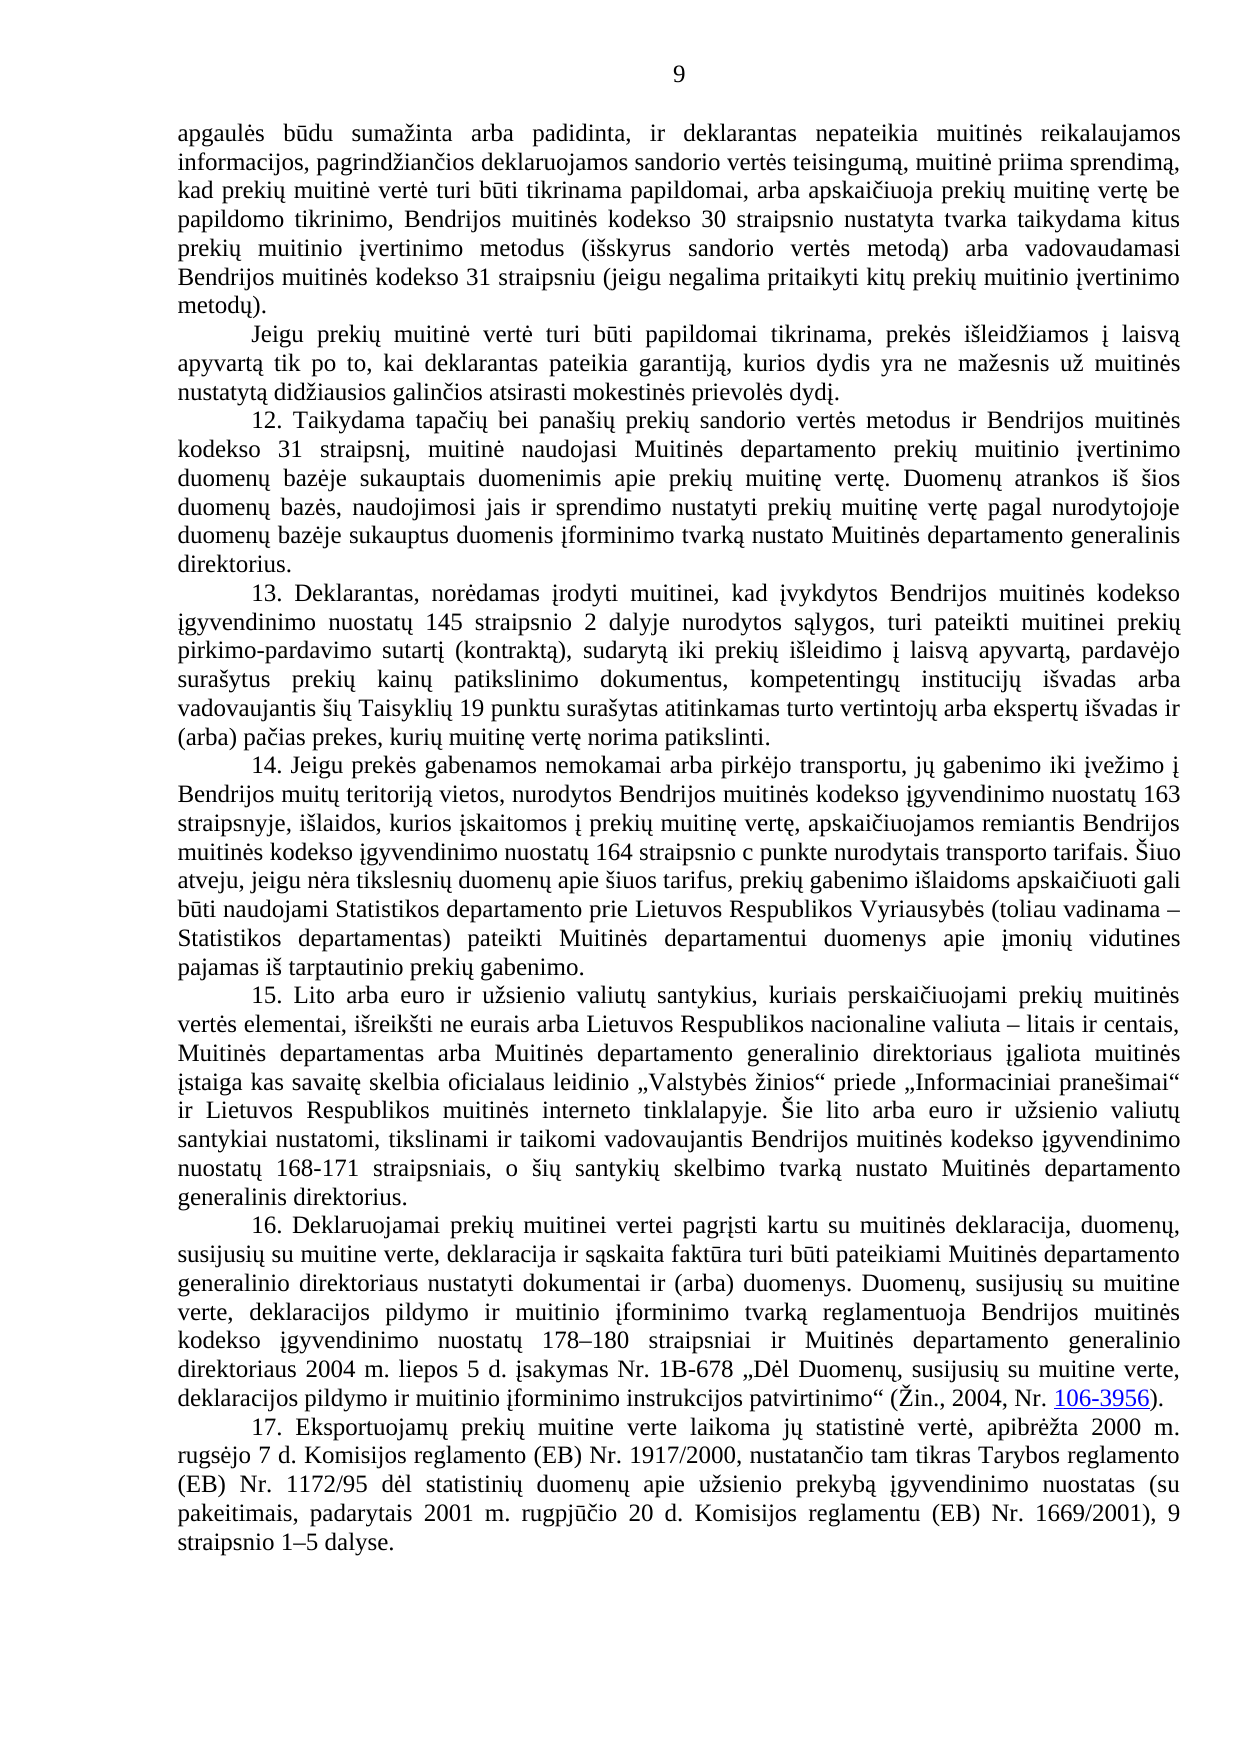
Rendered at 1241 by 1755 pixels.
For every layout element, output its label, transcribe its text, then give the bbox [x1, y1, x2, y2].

text 15. Lito arba euro ir užsienio valiutų santykius, kuriais perskaičiuojami prekių muitinės vertės elementai, išreikšti ne eurais arba Lietuvos Respublikos nacionaline valiuta – litais ir centais, Muitinės departamentas arba Muitinės departamento generalinio direktoriaus įgaliota muitinės įstaiga kas savaitę skelbia oficialaus leidinio „Valstybės žinios“ priede „Informaciniai pranešimai“ ir Lietuvos Respublikos muitinės interneto tinklalapyje. Šie lito arba euro ir užsienio valiutų santykiai nustatomi, tikslinami ir taikomi vadovaujantis Bendrijos muitinės kodekso įgyvendinimo nuostatų 168-171 straipsniais, o šių santykių skelbimo tvarką nustato Muitinės departamento generalinis direktorius. [177, 981, 1181, 1211]
text 13. Deklarantas, norėdamas įrodyti muitinei, kad įvykdytos Bendrijos muitinės kodekso įgyvendinimo nuostatų 145 straipsnio 2 dalyje nurodytos sąlygos, turi pateikti muitinei prekių pirkimo-pardavimo sutartį (kontraktą), sudarytą iki prekių išleidimo į laisvą apyvartą, pardavėjo surašytus prekių kainų patikslinimo dokumentus, kompetentingų institucijų išvadas arba vadovaujantis šių Taisyklių 19 punktu surašytas atitinkamas turto vertintojų arba ekspertų išvadas ir (arba) pačias prekes, kurių muitinę vertę norima patikslinti. [177, 578, 1181, 751]
text Jeigu prekių muitinė vertė turi būti papildomai tikrinama, prekės išleidžiamos į laisvą apyvartą tik po to, kai deklarantas pateikia garantiją, kurios dydis yra ne mažesnis už muitinės nustatytą didžiausios galinčios atsirasti mokestinės prievolės dydį. [177, 319, 1181, 406]
text apgaulės būdu sumažinta arba padidinta, ir deklarantas nepateikia muitinės reikalaujamos informacijos, pagrindžiančios deklaruojamos sandorio vertės teisingumą, muitinė priima sprendimą, kad prekių muitinė vertė turi būti tikrinama papildomai, arba apskaičiuoja prekių muitinę vertę be papildomo tikrinimo, Bendrijos muitinės kodekso 30 straipsnio nustatyta tvarka taikydama kitus prekių muitinio įvertinimo metodus (išskyrus sandorio vertės metodą) arba vadovaudamasi Bendrijos muitinės kodekso 31 straipsniu (jeigu negalima pritaikyti kitų prekių muitinio įvertinimo metodų). [177, 118, 1181, 319]
text 17. Eksportuojamų prekių muitine verte laikoma jų statistinė vertė, apibrėžta 2000 m. rugsėjo 7 d. Komisijos reglamento (EB) Nr. 1917/2000, nustatančio tam tikras Tarybos reglamento (EB) Nr. 1172/95 dėl statistinių duomenų apie užsienio prekybą įgyvendinimo nuostatas (su pakeitimais, padarytais 2001 m. rugpjūčio 20 d. Komisijos reglamentu (EB) Nr. 1669/2001), 9 straipsnio 1–5 dalyse. [177, 1412, 1181, 1556]
text 12. Taikydama tapačių bei panašių prekių sandorio vertės metodus ir Bendrijos muitinės kodekso 31 straipsnį, muitinė naudojasi Muitinės departamento prekių muitinio įvertinimo duomenų bazėje sukauptais duomenimis apie prekių muitinę vertę. Duomenų atrankos iš šios duomenų bazės, naudojimosi jais ir sprendimo nustatyti prekių muitinę vertę pagal nurodytojoje duomenų bazėje sukauptus duomenis įforminimo tvarką nustato Muitinės departamento generalinis direktorius. [177, 406, 1181, 578]
text 14. Jeigu prekės gabenamos nemokamai arba pirkėjo transportu, jų gabenimo iki įvežimo į Bendrijos muitų teritoriją vietos, nurodytos Bendrijos muitinės kodekso įgyvendinimo nuostatų 163 straipsnyje, išlaidos, kurios įskaitomos į prekių muitinę vertę, apskaičiuojamos remiantis Bendrijos muitinės kodekso įgyvendinimo nuostatų 164 straipsnio c punkte nurodytais transporto tarifais. Šiuo atveju, jeigu nėra tikslesnių duomenų apie šiuos tarifus, prekių gabenimo išlaidoms apskaičiuoti gali būti naudojami Statistikos departamento prie Lietuvos Respublikos Vyriausybės (toliau vadinama – Statistikos departamentas) pateikti Muitinės departamentui duomenys apie įmonių vidutines pajamas iš tarptautinio prekių gabenimo. [177, 751, 1181, 981]
text 16. Deklaruojamai prekių muitinei vertei pagrįsti kartu su muitinės deklaracija, duomenų, susijusių su muitine verte, deklaracija ir sąskaita faktūra turi būti pateikiami Muitinės departamento generalinio direktoriaus nustatyti dokumentai ir (arba) duomenys. Duomenų, susijusių su muitine verte, deklaracijos pildymo ir muitinio įforminimo tvarką reglamentuoja Bendrijos muitinės kodekso įgyvendinimo nuostatų 178–180 straipsniai ir Muitinės departamento generalinio direktoriaus 2004 m. liepos 5 d. įsakymas Nr. 1B-678 „Dėl Duomenų, susijusių su muitine verte, deklaracijos pildymo ir muitinio įforminimo instrukcijos patvirtinimo“ (Žin., 2004, Nr. 106-3956). [177, 1211, 1181, 1412]
